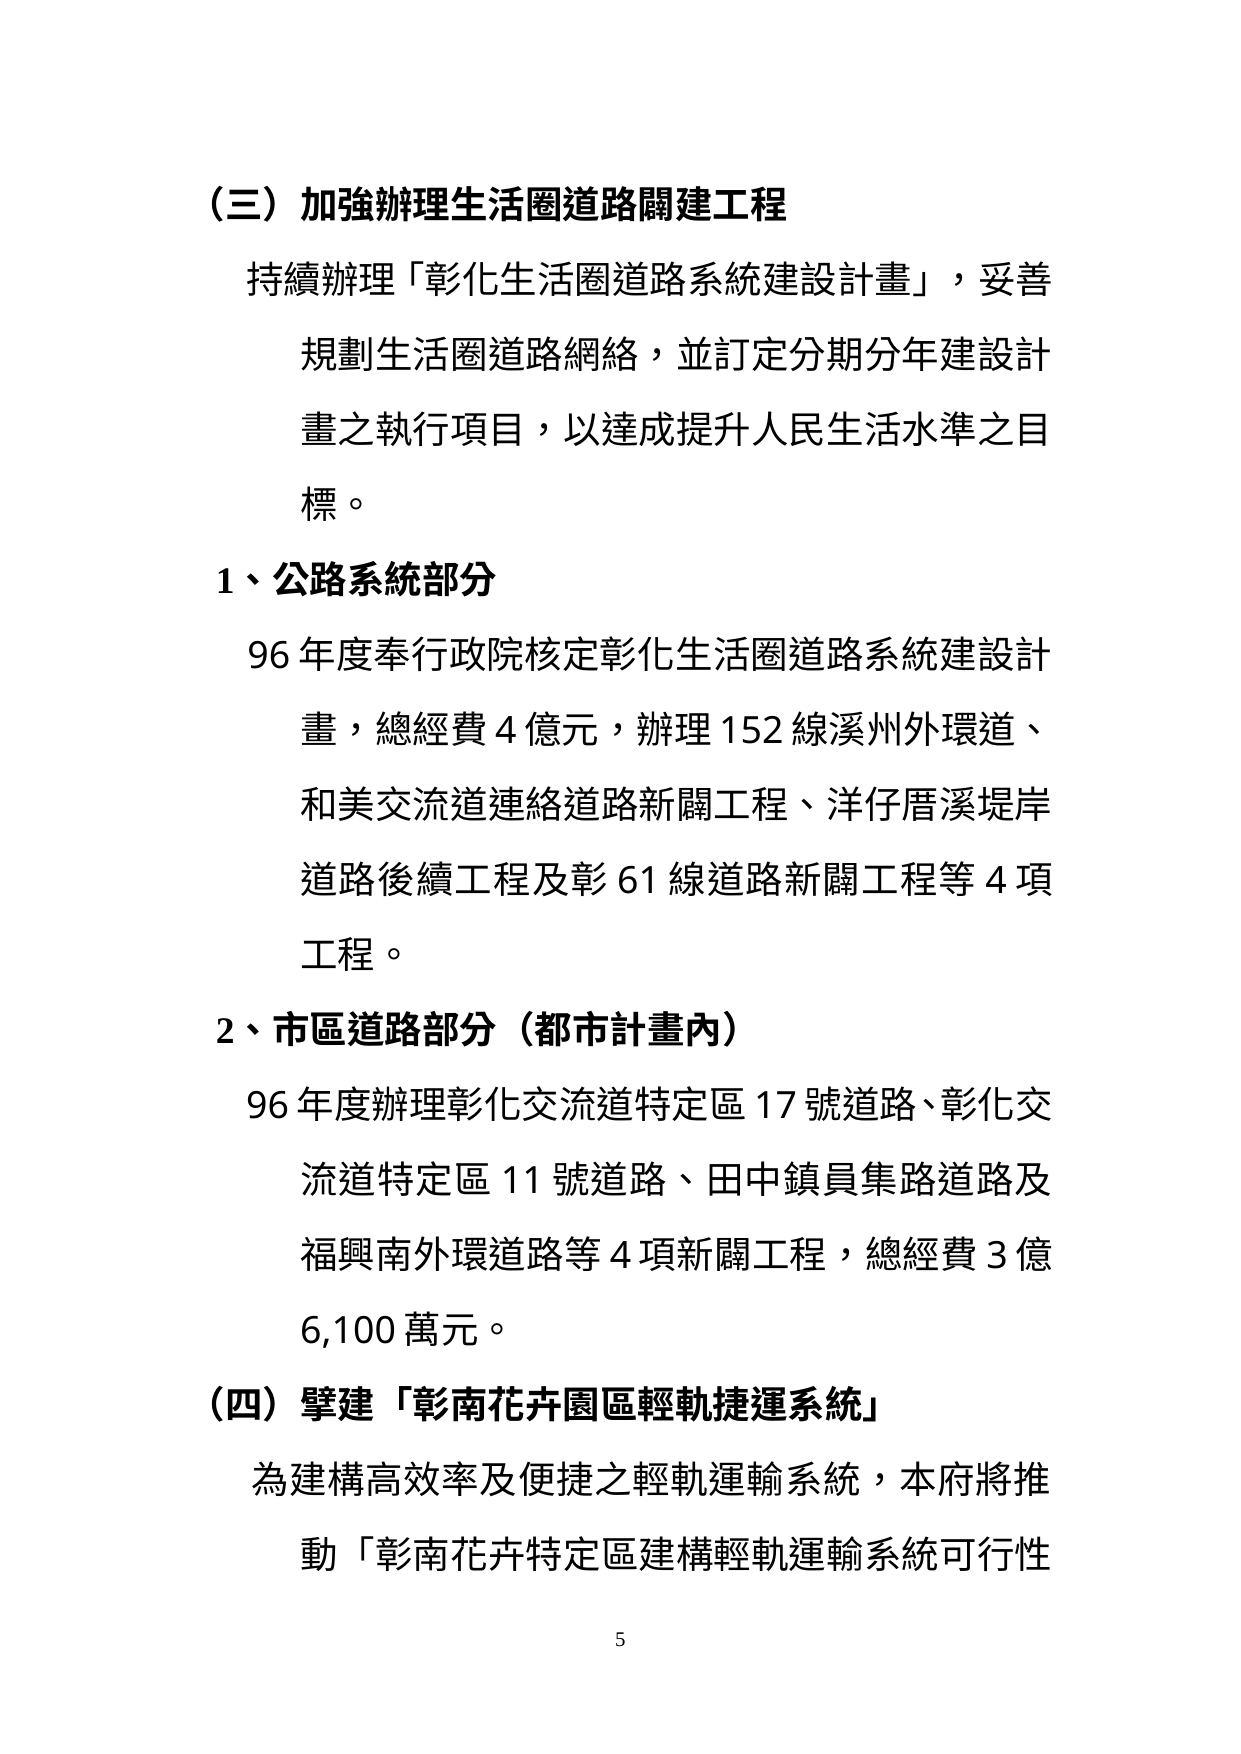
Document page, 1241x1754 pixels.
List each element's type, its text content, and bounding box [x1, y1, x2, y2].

text 1、公路系統部分 [187, 539, 1053, 614]
text 持續辦理「彰化生活圈道路系統建設計畫」，妥善規劃生活圈道路網絡，並訂定分期分年建設計畫之執行項目，以達成提升人民生活水準之目標。 [187, 239, 1053, 539]
text （三）加強辦理生活圈道路闢建工程 [187, 164, 1053, 239]
text 為建構高效率及便捷之輕軌運輸系統，本府將推動「彰南花卉特定區建構輕軌運輸系統可行性 [187, 1439, 1053, 1589]
text 96年度奉行政院核定彰化生活圈道路系統建設計畫，總經費4億元，辦理152線溪州外環道、和美交流道連絡道路新闢工程、洋仔厝溪堤岸道路後續工程及彰61線道路新闢工程等4項工程。 [187, 614, 1053, 989]
text 96年度辦理彰化交流道特定區17號道路、彰化交流道特定區11號道路、田中鎮員集路道路及福興南外環道路等4項新闢工程，總經費3億6,100萬元。 [187, 1064, 1053, 1364]
text 2、市區道路部分（都市計畫內） [187, 989, 1053, 1064]
text （四）擘建「彰南花卉園區輕軌捷運系統」 [187, 1364, 1053, 1439]
